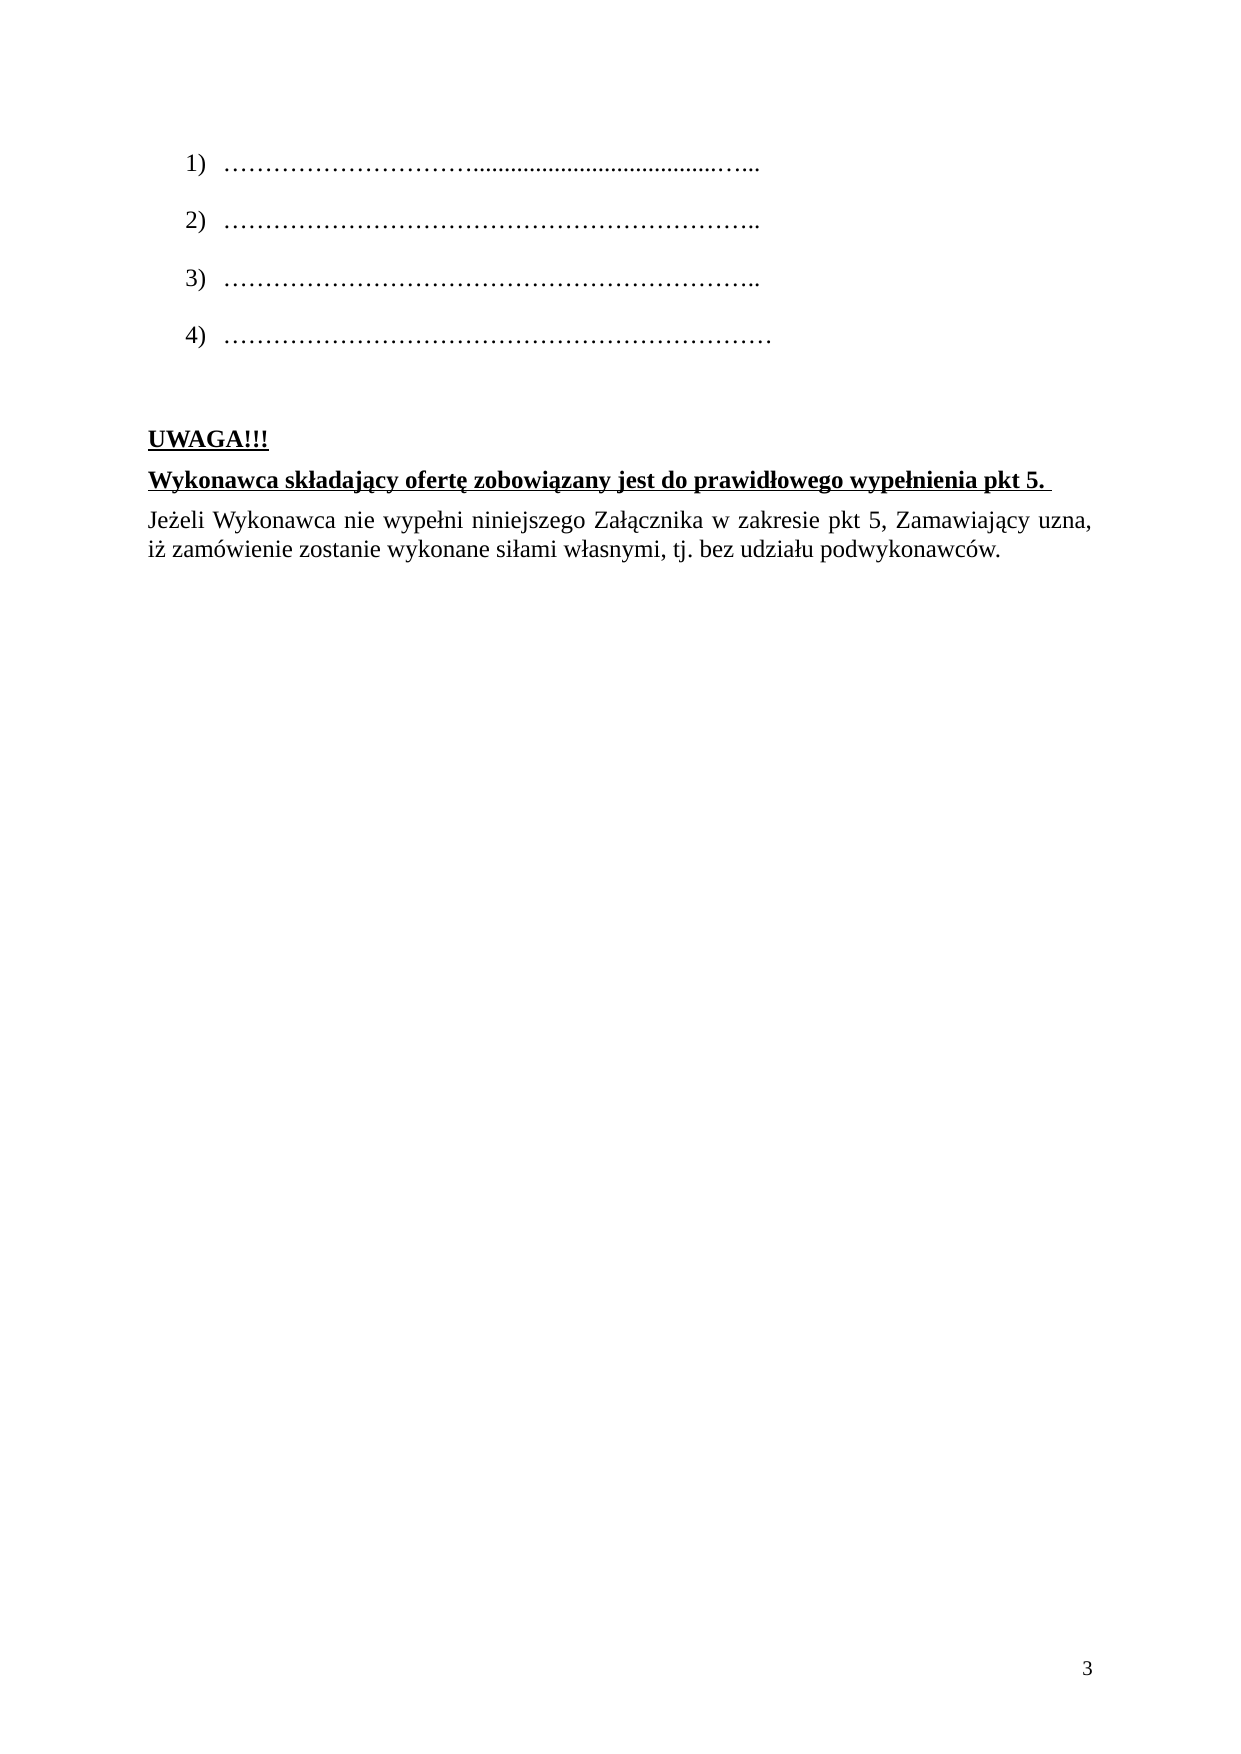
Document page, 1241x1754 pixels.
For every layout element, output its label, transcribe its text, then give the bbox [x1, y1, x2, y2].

text UWAGA!!! [148, 424, 1092, 453]
list ……………………………………………………….. [185, 263, 1092, 291]
text Jeżeli Wykonawca nie wypełni niniejszego Załącznika w zakresie pkt 5, Zamawiający uzna, iż zamówienie zostanie wykonane siłami własnymi, tj. bez udziału podwykonawców. [148, 506, 1092, 563]
list ………………………….......................................…... [185, 148, 1092, 176]
list ………………………………………………………… [185, 320, 1092, 349]
text Wykonawca składający ofertę zobowiązany jest do prawidłowego wypełnienia pkt 5. [148, 465, 1092, 494]
list ……………………………………………………….. [185, 205, 1092, 234]
